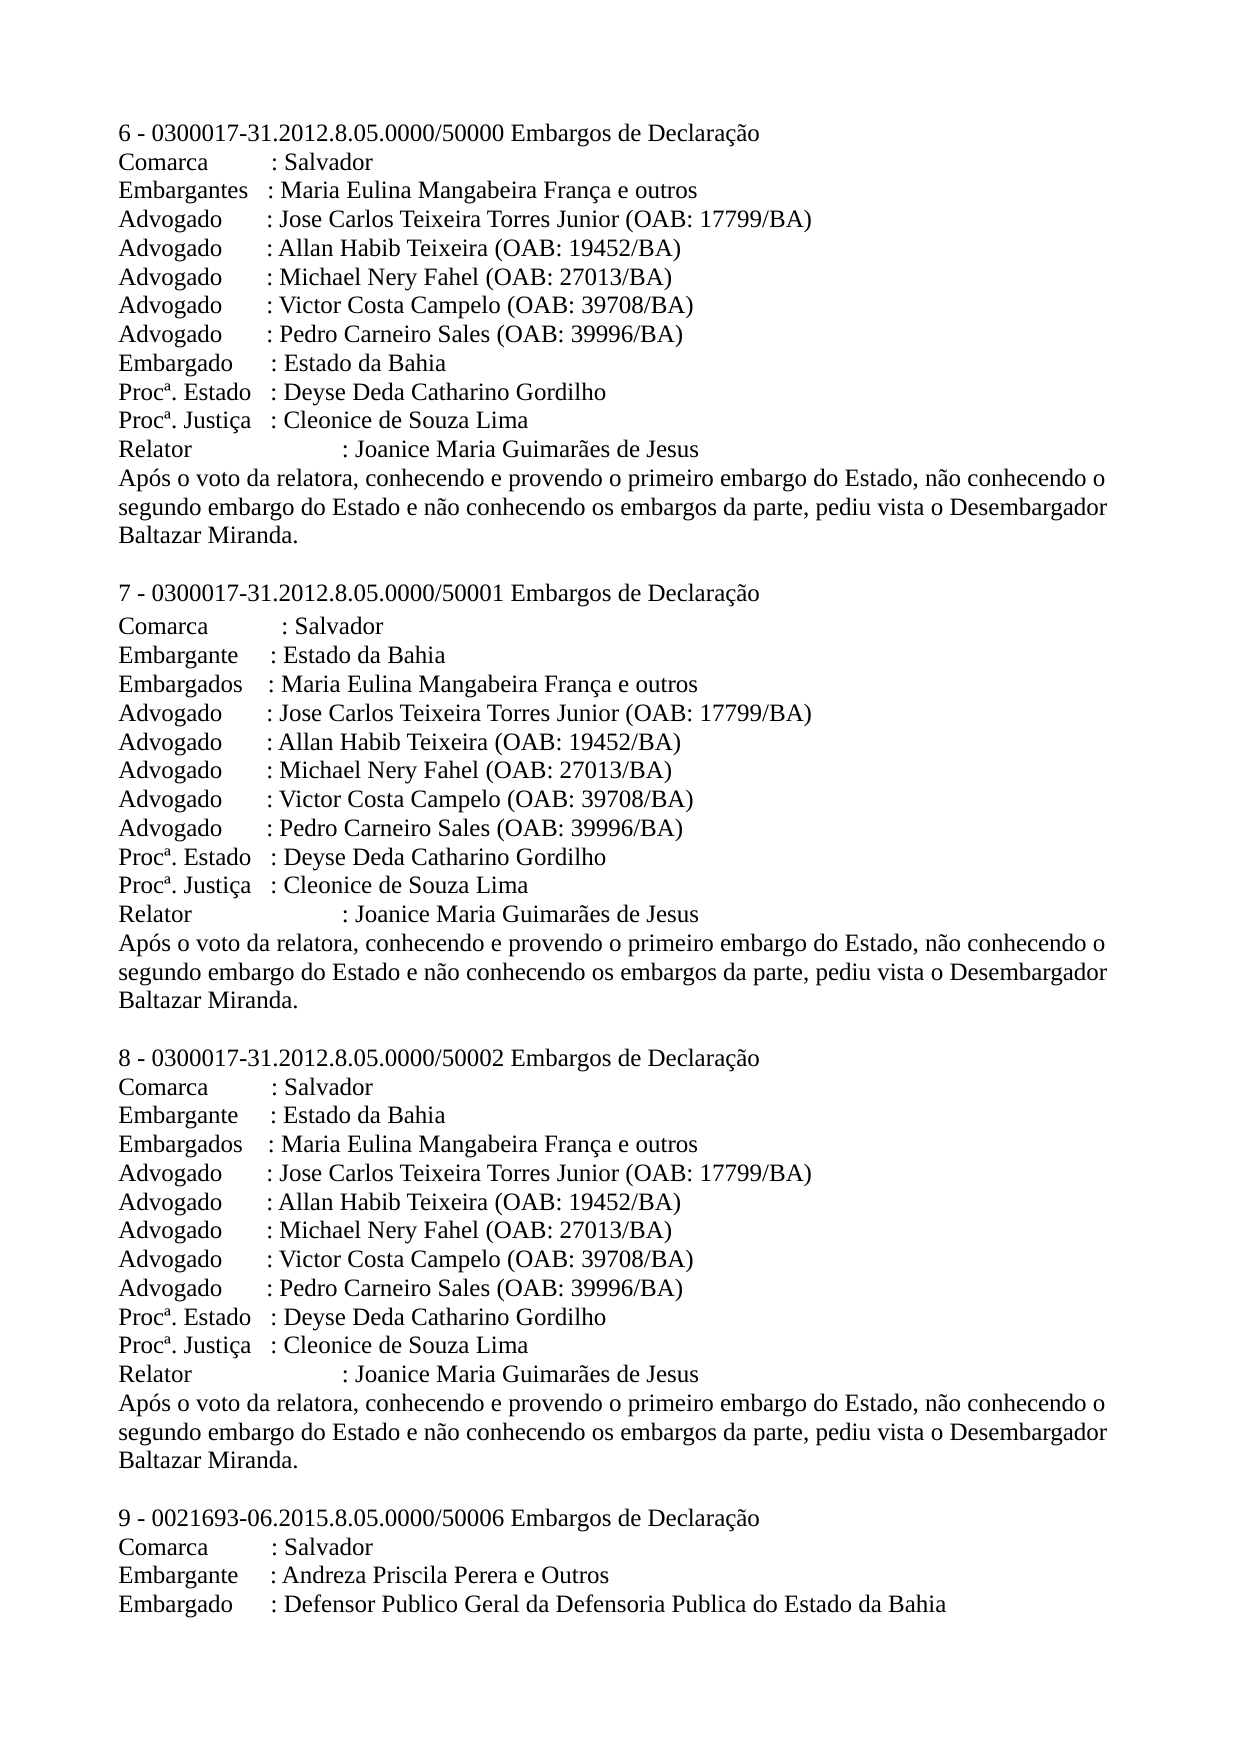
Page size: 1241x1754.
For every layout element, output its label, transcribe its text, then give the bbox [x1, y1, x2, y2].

text Embargante : Estado da Bahia [118, 640, 1101, 669]
text Procª. Estado : Deyse Deda Catharino Gordilho [118, 377, 1101, 406]
text Advogado : Victor Costa Campelo (OAB: 39708/BA) [118, 784, 1101, 813]
text Comarca : Salvador [118, 1072, 1101, 1100]
text Relator : Joanice Maria Guimarães de Jesus [118, 434, 1101, 463]
text Embargado : Defensor Publico Geral da Defensoria Publica do Estado da Bahia [118, 1589, 1101, 1618]
text Após o voto da relatora, conhecendo e provendo o primeiro embargo do Estado, não conhecendo o segundo embargo do Estado e não conhecendo os embargos da parte, pediu vista o Desembargador Baltazar Miranda. [118, 463, 1122, 549]
text Advogado : Allan Habib Teixeira (OAB: 19452/BA) [118, 727, 1101, 755]
text Após o voto da relatora, conhecendo e provendo o primeiro embargo do Estado, não conhecendo o segundo embargo do Estado e não conhecendo os embargos da parte, pediu vista o Desembargador Baltazar Miranda. [118, 928, 1122, 1014]
text Comarca : Salvador [118, 1532, 1101, 1560]
text Embargados : Maria Eulina Mangabeira França e outros [118, 669, 1101, 698]
text Advogado : Pedro Carneiro Sales (OAB: 39996/BA) [118, 1273, 1101, 1302]
text Advogado : Allan Habib Teixeira (OAB: 19452/BA) [118, 233, 1101, 262]
text 6 - 0300017-31.2012.8.05.0000/50000 Embargos de Declaração [118, 118, 1122, 147]
text Embargados : Maria Eulina Mangabeira França e outros [118, 1129, 1101, 1158]
text Advogado : Jose Carlos Teixeira Torres Junior (OAB: 17799/BA) [118, 698, 1101, 727]
text Comarca : Salvador [118, 147, 1101, 176]
text 8 - 0300017-31.2012.8.05.0000/50002 Embargos de Declaração [118, 1043, 1122, 1072]
text 7 - 0300017-31.2012.8.05.0000/50001 Embargos de Declaração [118, 578, 1122, 607]
text Advogado : Jose Carlos Teixeira Torres Junior (OAB: 17799/BA) [118, 1158, 1101, 1187]
text Procª. Estado : Deyse Deda Catharino Gordilho [118, 1302, 1101, 1330]
text Embargantes : Maria Eulina Mangabeira França e outros [118, 176, 1101, 204]
text Comarca : Salvador [118, 607, 1101, 640]
text 9 - 0021693-06.2015.8.05.0000/50006 Embargos de Declaração [118, 1503, 1122, 1532]
text Advogado : Pedro Carneiro Sales (OAB: 39996/BA) [118, 813, 1101, 842]
text Procª. Estado : Deyse Deda Catharino Gordilho [118, 842, 1101, 870]
text Relator : Joanice Maria Guimarães de Jesus [118, 1359, 1101, 1388]
text Procª. Justiça : Cleonice de Souza Lima [118, 1330, 1101, 1359]
text Advogado : Michael Nery Fahel (OAB: 27013/BA) [118, 262, 1101, 291]
text Embargante : Andreza Priscila Perera e Outros [118, 1560, 1101, 1589]
text Advogado : Michael Nery Fahel (OAB: 27013/BA) [118, 755, 1101, 784]
text Procª. Justiça : Cleonice de Souza Lima [118, 870, 1101, 899]
text Advogado : Jose Carlos Teixeira Torres Junior (OAB: 17799/BA) [118, 204, 1101, 233]
text Após o voto da relatora, conhecendo e provendo o primeiro embargo do Estado, não conhecendo o segundo embargo do Estado e não conhecendo os embargos da parte, pediu vista o Desembargador Baltazar Miranda. [118, 1388, 1122, 1474]
text Embargante : Estado da Bahia [118, 1100, 1101, 1129]
text Procª. Justiça : Cleonice de Souza Lima [118, 406, 1101, 434]
text Advogado : Allan Habib Teixeira (OAB: 19452/BA) [118, 1187, 1101, 1215]
text Advogado : Victor Costa Campelo (OAB: 39708/BA) [118, 1244, 1101, 1273]
text Advogado : Pedro Carneiro Sales (OAB: 39996/BA) [118, 319, 1101, 348]
text Relator : Joanice Maria Guimarães de Jesus [118, 899, 1101, 928]
text Advogado : Michael Nery Fahel (OAB: 27013/BA) [118, 1215, 1101, 1244]
text Advogado : Victor Costa Campelo (OAB: 39708/BA) [118, 291, 1101, 319]
text Embargado : Estado da Bahia [118, 348, 1101, 377]
